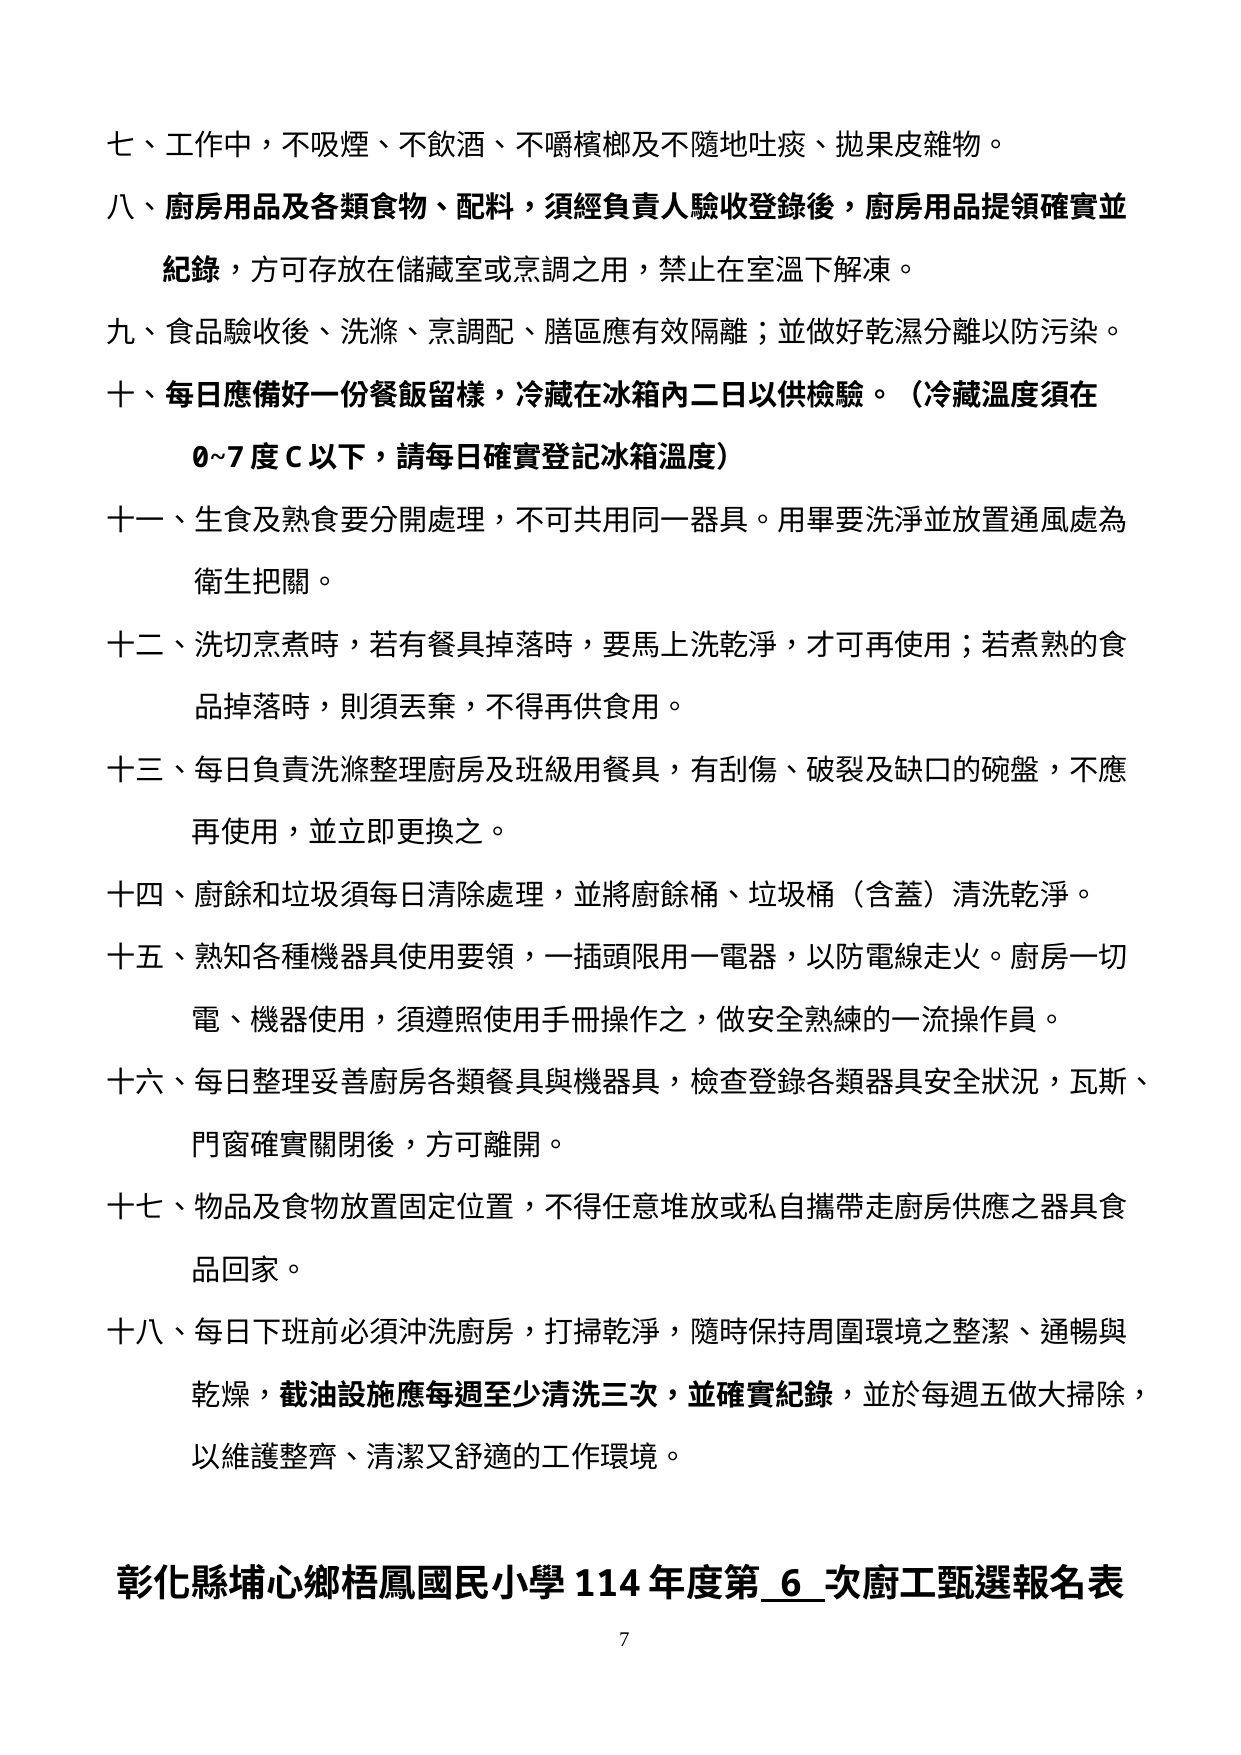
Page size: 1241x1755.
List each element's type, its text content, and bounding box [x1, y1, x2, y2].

text 九、食品驗收後、洗滌、烹調配、膳區應有效隔離；並做好乾濕分離以防污染。 [106, 288, 1134, 351]
text 十、每日應備好一份餐飯留樣，冷藏在冰箱內二日以供檢驗。（冷藏溫度須在0~7度C以下，請每日確實登記冰箱溫度） [106, 351, 1134, 476]
text 十七、物品及食物放置固定位置，不得任意堆放或私自攜帶走廚房供應之器具食品回家。 [106, 1163, 1134, 1288]
text 彰化縣埔心鄉梧鳳國民小學114年度第 6 次廚工甄選報名表 [106, 1538, 1134, 1601]
text 十二、洗切烹煮時，若有餐具掉落時，要馬上洗乾淨，才可再使用；若煮熟的食品掉落時，則須丟棄，不得再供食用。 [106, 601, 1134, 726]
text 十六、每日整理妥善廚房各類餐具與機器具，檢查登錄各類器具安全狀況，瓦斯、門窗確實關閉後，方可離開。 [106, 1038, 1134, 1163]
text 十八、每日下班前必須沖洗廚房，打掃乾淨，隨時保持周圍環境之整潔、通暢與乾燥，截油設施應每週至少清洗三次，並確實紀錄，並於每週五做大掃除，以維護整齊、清潔又舒適的工作環境。 [106, 1288, 1134, 1476]
text 十四、廚餘和垃圾須每日清除處理，並將廚餘桶、垃圾桶（含蓋）清洗乾淨。 [106, 851, 1134, 913]
text 八、廚房用品及各類食物、配料，須經負責人驗收登錄後，廚房用品提領確實並紀錄，方可存放在儲藏室或烹調之用，禁止在室溫下解凍。 [106, 163, 1134, 288]
text 十一、生食及熟食要分開處理，不可共用同一器具。用畢要洗淨並放置通風處為衛生把關。 [106, 476, 1134, 601]
text 十三、每日負責洗滌整理廚房及班級用餐具，有刮傷、破裂及缺口的碗盤，不應再使用，並立即更換之。 [106, 726, 1134, 851]
text 十五、熟知各種機器具使用要領，一插頭限用一電器，以防電線走火。廚房一切電、機器使用，須遵照使用手冊操作之，做安全熟練的一流操作員。 [106, 913, 1134, 1038]
text 七、工作中，不吸煙、不飲酒、不嚼檳榔及不隨地吐痰、拋果皮雜物。 [106, 101, 1134, 163]
